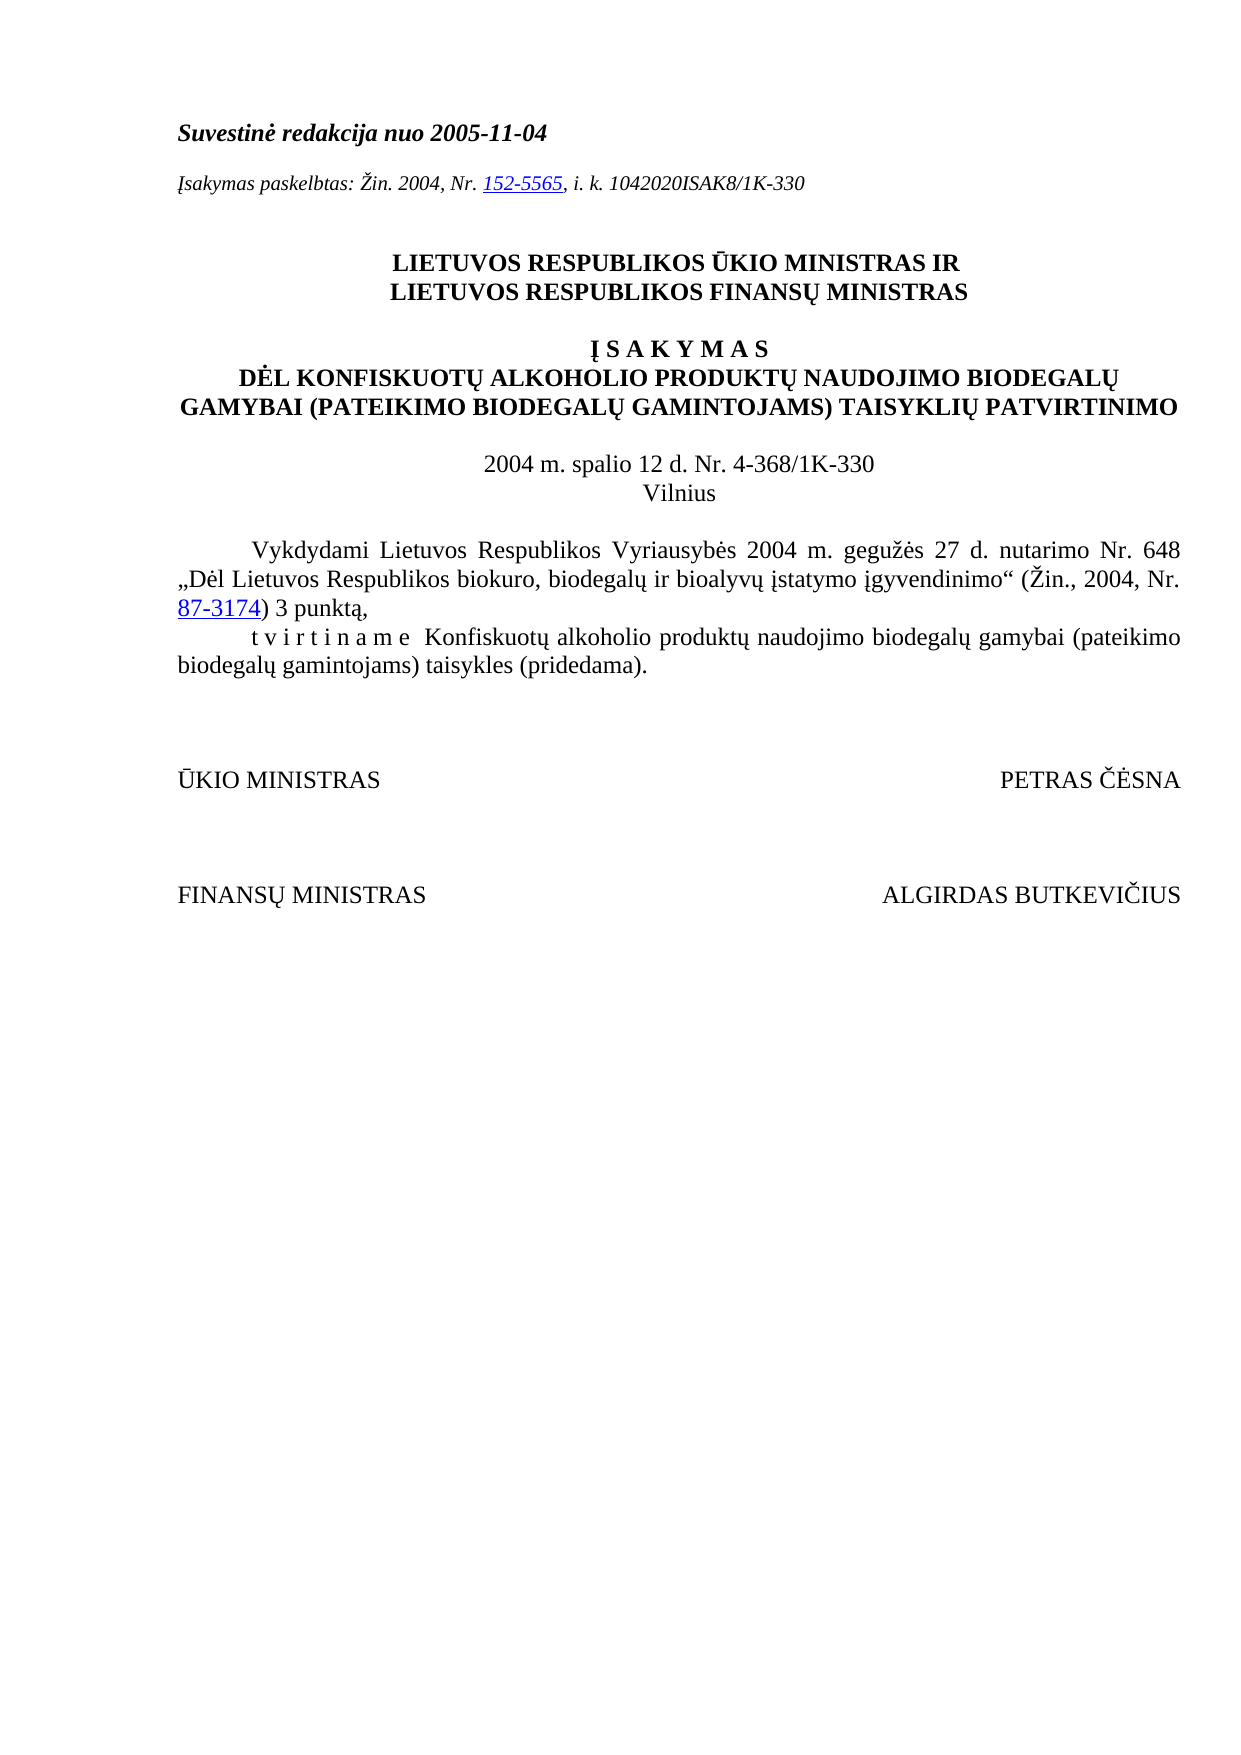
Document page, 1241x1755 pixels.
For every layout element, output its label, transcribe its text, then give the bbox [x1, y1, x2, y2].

text 2004 m. spalio 12 d. Nr. 4-368/1K-330 [177, 449, 1181, 478]
text Vykdydami Lietuvos Respublikos Vyriausybės 2004 m. gegužės 27 d. nutarimo Nr. 648 „Dėl Lietuvos Respublikos biokuro, biodegalų ir bioalyvų įstatymo įgyvendinimo“ (Žin., 2004, Nr. 87-3174) 3 punktą, [177, 535, 1181, 622]
text LIETUVOS RESPUBLIKOS FINANSŲ MINISTRAS [177, 277, 1181, 305]
text FINANSŲ MINISTRAS ALGIRDAS BUTKEVIČIUS [177, 880, 1181, 909]
text DĖL KONFISKUOTŲ ALKOHOLIO PRODUKTŲ NAUDOJIMO BIODEGALŲ GAMYBAI (PATEIKIMO BIODEGALŲ GAMINTOJAMS) TAISYKLIŲ PATVIRTINIMO [177, 363, 1181, 420]
text tvirtiname Konfiskuotų alkoholio produktų naudojimo biodegalų gamybai (pateikimo biodegalų gamintojams) taisykles (pridedama). [177, 622, 1181, 679]
text Įsakymas paskelbtas: Žin. 2004, Nr. 152-5565, i. k. 1042020ISAK8/1K-330 [177, 171, 1181, 195]
text Į S A K Y M A S [177, 334, 1181, 363]
text ŪKIO MINISTRAS PETRAS ČĖSNA [177, 765, 1181, 794]
text Suvestinė redakcija nuo 2005-11-04 [177, 118, 1181, 147]
text LIETUVOS RESPUBLIKOS ŪKIO MINISTRAS IR [177, 248, 1181, 277]
text Vilnius [177, 478, 1181, 507]
